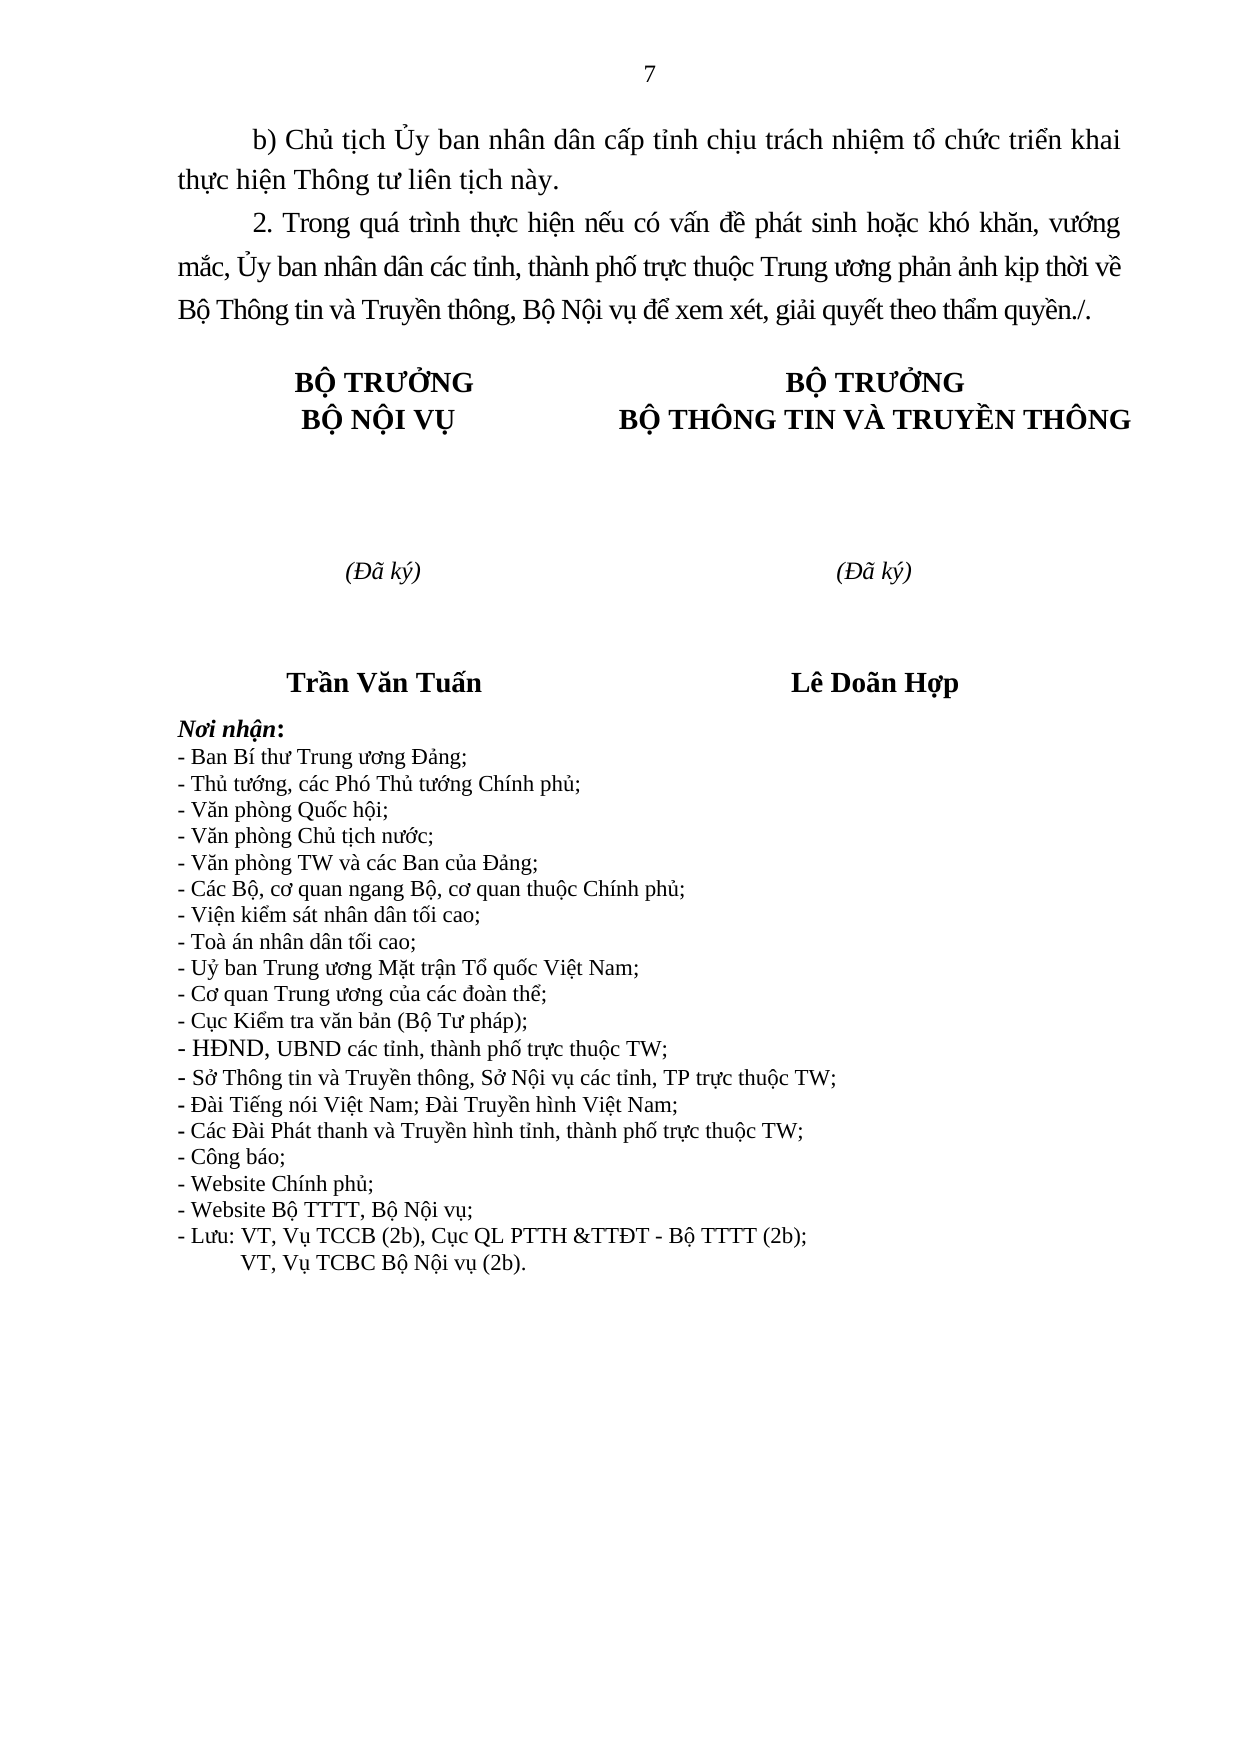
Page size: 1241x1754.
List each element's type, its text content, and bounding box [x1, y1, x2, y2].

table_cell Nơi nhận: - Ban Bí thư Trung ương Đảng; - Thủ tướng, các Phó Thủ tướng Chính phủ; - Văn phòng Quốc hội; - Văn phòng Chủ tịch nước; - Văn phòng TW và các Ban của Đảng; - Các Bộ, cơ quan ngang Bộ, cơ quan thuộc Chính phủ; - Viện kiểm sát nhân dân tối cao; - Toà án nhân dân tối cao; - Uỷ ban Trung ương Mặt trận Tổ quốc Việt Nam; - Cơ quan Trung ương của các đoàn thể; - Cục Kiểm tra văn bản (Bộ Tư pháp); - HĐND, UBND các tỉnh, thành phố trực thuộc TW; - Sở Thông tin và Truyền thông, Sở Nội vụ các tỉnh, TP trực thuộc TW; - Đài Tiếng nói Việt Nam; Đài Truyền hình Việt Nam; - Các Đài Phát thanh và Truyền hình tỉnh, thành phố trực thuộc TW; - Công báo; - Website Chính phủ; - Website Bộ TTTT, Bộ Nội vụ; - Lưu: VT, Vụ TCCB (2b), Cục QL PTTH &TTĐT - Bộ TTTT (2b); VT, Vụ TCBC Bộ Nội vụ (2b). [166, 700, 852, 1275]
text 2. Trong quá trình thực hiện nếu có vấn đề phát sinh hoặc khó khăn, vướng mắc, Ủy ban nhân dân các tỉnh, thành phố trực thuộc Trung ương phản ảnh kịp thời về Bộ Thông tin và Truyền thông, Bộ Nội vụ để xem xét, giải quyết theo thẩm quyền./. [177, 197, 1122, 328]
table_header BỘ TRƯỞNG BỘ NỘI VỤ (Đã ký) Trần Văn Tuấn [166, 362, 602, 699]
text b) Chủ tịch Ủy ban nhân dân cấp tỉnh chịu trách nhiệm tổ chức triển khai thực hiện Thông tư liên tịch này. [177, 118, 1122, 197]
table_header BỘ TRƯỞNG BỘ THÔNG TIN VÀ TRUYỀN THÔNG (Đã ký) Lê Doãn Hợp [602, 362, 1148, 699]
table_cell [852, 700, 1148, 1275]
